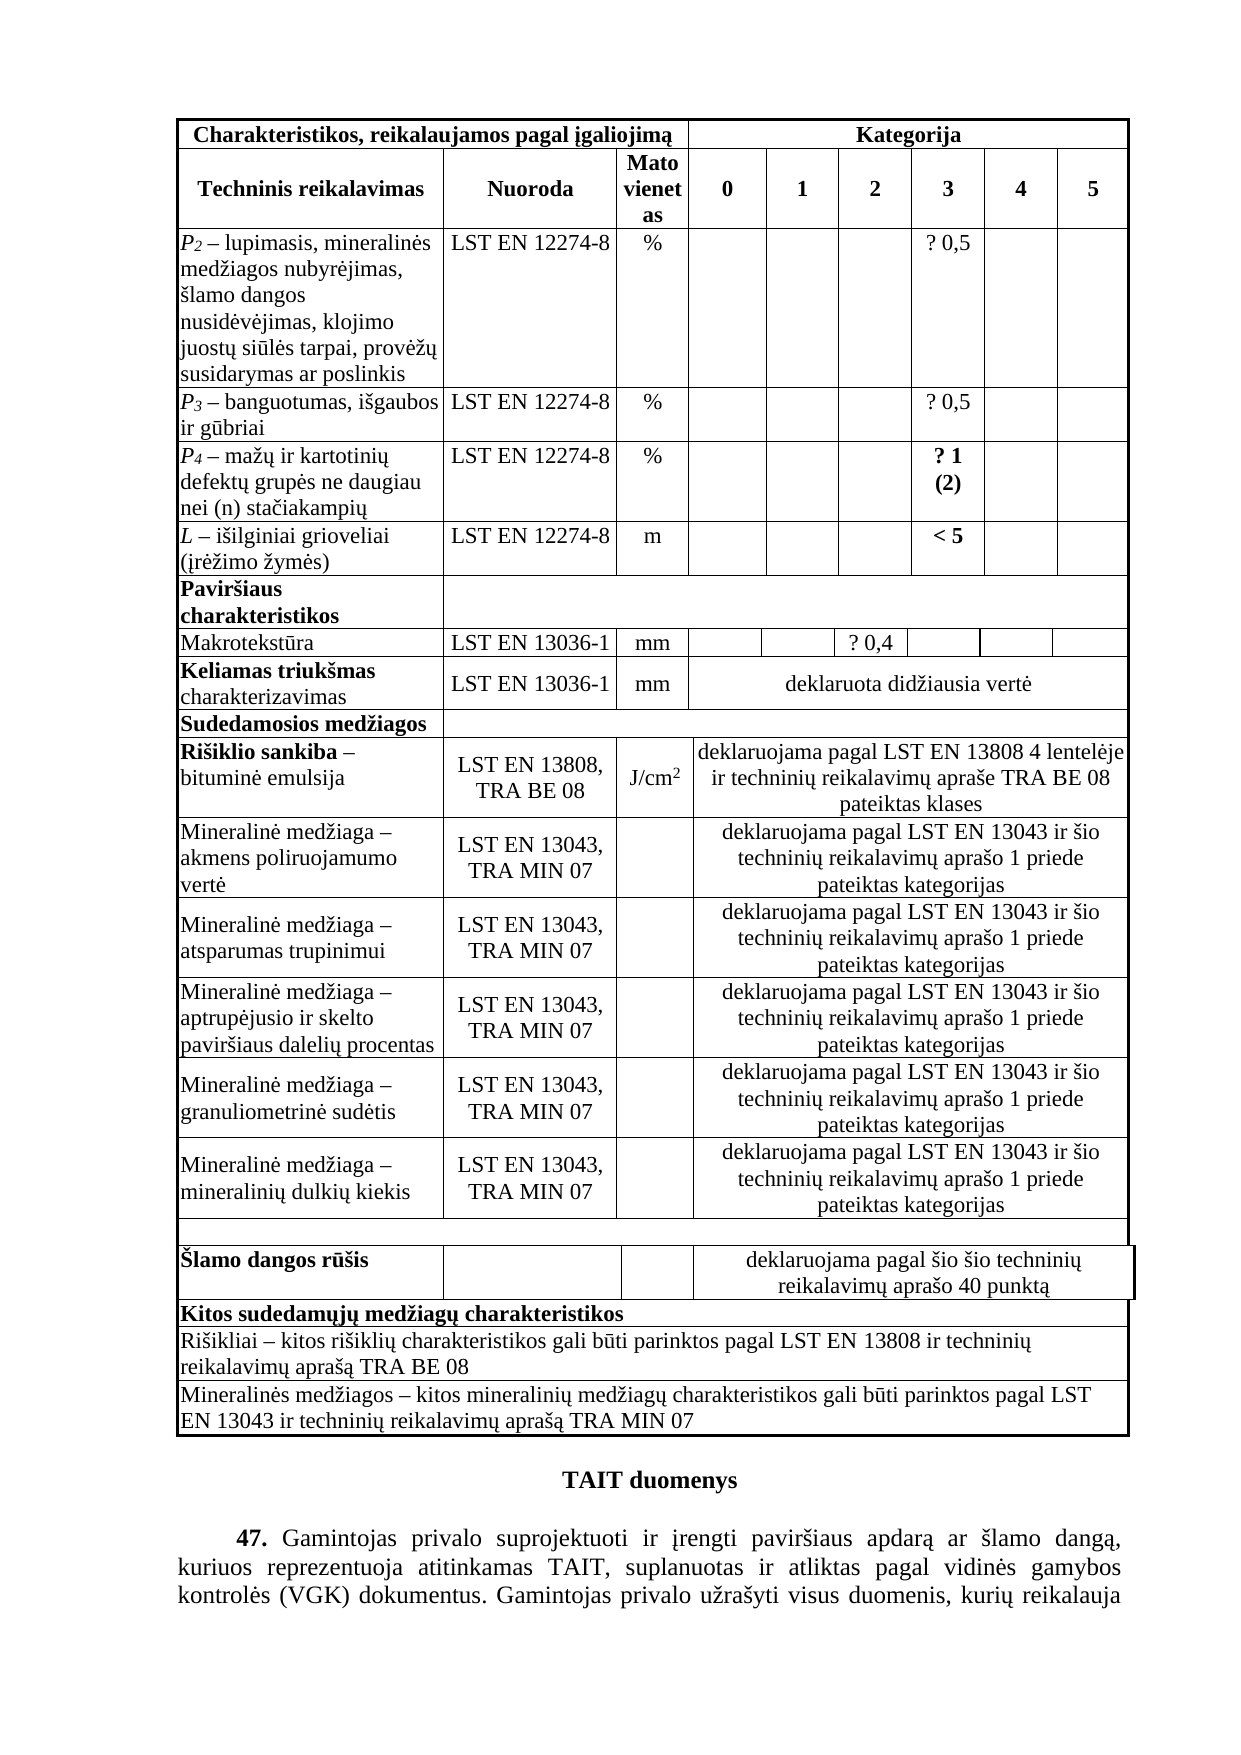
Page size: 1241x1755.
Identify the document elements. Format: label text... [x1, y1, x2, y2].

table_cell [985, 229, 1057, 387]
table_header Charakteristikos, reikalaujamos pagal įgaliojimą [179, 121, 688, 148]
table_cell [617, 818, 693, 897]
table_cell Nuoroda [444, 149, 616, 228]
table_cell <=? 0,5 [912, 388, 984, 441]
table_cell LST EN 12274-8 [444, 229, 616, 387]
table_cell Sudedamosios medžiagos [179, 710, 443, 737]
table_cell [1130, 737, 1134, 817]
table_cell [767, 522, 838, 574]
table_cell [1130, 628, 1134, 656]
table_cell 3 [912, 149, 984, 228]
table_cell deklaruojama pagal LST EN 13043 ir šio techninių reikalavimų aprašo 1 priede pateiktas kategorijas [694, 1138, 1127, 1217]
table_cell deklaruota didžiausia vertė [689, 657, 1127, 709]
table_cell [1130, 441, 1134, 468]
table_cell [767, 388, 838, 441]
table_cell deklaruojama pagal LST EN 13043 ir šio techninių reikalavimų aprašo 1 priede pateiktas kategorijas [694, 898, 1127, 977]
table_cell Mato vienetas [617, 149, 688, 228]
table_cell [985, 468, 1057, 521]
table_cell Techninis reikalavimas [179, 149, 443, 228]
table_cell P2 – lupimasis, mineralinės medžiagos nubyrėjimas, šlamo dangos nusidėvėjimas, klojimo juostų siūlės tarpai, provėžų susidarymas ar poslinkis [179, 229, 443, 387]
table_cell [1130, 1300, 1134, 1326]
table_cell deklaruojama pagal LST EN 13043 ir šio techninių reikalavimų aprašo 1 priede pateiktas kategorijas [694, 818, 1127, 897]
table_cell [689, 229, 766, 387]
table_cell % [617, 442, 688, 521]
table_cell [1130, 656, 1134, 709]
table_cell Kitos sudedamųjų medžiagų charakteristikos [179, 1300, 1127, 1326]
table_cell [1130, 1218, 1134, 1245]
table_cell deklaruojama pagal šio šio techninių reikalavimų aprašo 40 punktą [694, 1246, 1133, 1298]
table_cell mm [617, 657, 688, 709]
table_cell m [617, 522, 688, 574]
table_cell [767, 468, 838, 521]
table_cell [1130, 521, 1134, 574]
table_cell 2 [839, 149, 911, 228]
table_cell [1130, 1057, 1134, 1137]
table_cell LST EN 13036-1 [444, 629, 616, 656]
table_cell [1130, 1326, 1134, 1380]
table_cell [1130, 897, 1134, 977]
table_cell Mineralinė medžiaga – atsparumas trupinimui [179, 898, 443, 977]
table_cell [617, 1138, 693, 1217]
table_cell Šlamo dangos rūšis [179, 1246, 443, 1298]
table_cell 4 [985, 149, 1057, 228]
table_cell [985, 522, 1057, 574]
text TAIT duomenys [177, 1465, 1122, 1494]
table_cell [444, 710, 1127, 737]
table_cell Keliamas triukšmas charakterizavimas [179, 657, 443, 709]
table_cell LST EN 12274-8 [444, 388, 616, 441]
table_cell LST EN 13043, TRA MIN 07 [444, 1138, 616, 1217]
table_cell [1130, 387, 1134, 441]
table_cell [1130, 1137, 1134, 1217]
table_cell LST EN 12274-8 [444, 522, 616, 574]
table_cell 5 [1058, 149, 1127, 228]
table_cell [689, 522, 766, 574]
table_cell [839, 522, 911, 574]
table_cell [762, 629, 834, 656]
table_cell [1058, 442, 1127, 521]
table_cell [985, 388, 1057, 441]
table_cell [689, 388, 766, 441]
text 47. Gamintojas privalo suprojektuoti ir įrengti paviršiaus apdarą ar šlamo dangą, kuriuos reprezentuoja atitinkamas TAIT, suplanuotas ir atliktas pagal vidinės gamybos kontrolės (VGK) dokumentus. Gamintojas privalo užrašyti visus duomenis, kurių reikalauja [177, 1523, 1122, 1609]
table_cell Mineralinės medžiagos – kitos mineralinių medžiagų charakteristikos gali būti parinktos pagal LST EN 13043 ir techninių reikalavimų aprašą TRA MIN 07 [179, 1381, 1127, 1433]
table_cell >=? 0,4 [835, 629, 907, 656]
table_cell Mineralinė medžiaga – aptrupėjusio ir skelto paviršiaus dalelių procentas [179, 978, 443, 1057]
table_cell [617, 898, 693, 977]
table_cell < 5 [912, 522, 984, 574]
table_cell [1130, 228, 1134, 387]
table_cell [1130, 709, 1134, 737]
table_cell LST EN 13036-1 [444, 657, 616, 709]
table_cell [839, 442, 911, 468]
table_cell <=? 0,5 [912, 229, 984, 387]
table_cell P3 – banguotumas, išgaubos ir gūbriai [179, 388, 443, 441]
table_cell [1130, 977, 1134, 1057]
table_cell [689, 442, 766, 521]
table_cell [839, 229, 911, 387]
table_cell [1130, 817, 1134, 897]
table_cell [1053, 629, 1127, 656]
table_cell [1130, 575, 1134, 628]
table_cell [1058, 388, 1127, 441]
table_cell [444, 576, 1127, 628]
table_cell J/cm2 [617, 738, 693, 817]
table_cell LST EN 12274-8 [444, 442, 616, 521]
table_cell Rišiklio sankiba – bituminė emulsija [179, 738, 443, 817]
table_cell [908, 629, 979, 656]
table_cell [1130, 468, 1134, 521]
table_cell LST EN 13808, TRA BE 08 [444, 738, 616, 817]
table_cell [767, 442, 838, 468]
table_cell Paviršiaus charakteristikos [179, 576, 443, 628]
table_cell Mineralinė medžiaga – mineralinių dulkių kiekis [179, 1138, 443, 1217]
table_cell Makrotekstūra [179, 629, 443, 656]
table_cell L – išilginiai grioveliai (įrėžimo žymės) [179, 522, 443, 574]
table_cell LST EN 13043, TRA MIN 07 [444, 978, 616, 1057]
table_cell P4 – mažų ir kartotinių defektų grupės ne daugiau nei (n) stačiakampių [179, 442, 443, 521]
table_cell [622, 1246, 693, 1298]
table_cell mm [617, 629, 688, 656]
table_cell Rišikliai – kitos rišiklių charakteristikos gali būti parinktos pagal LST EN 13808 ir techninių reikalavimų aprašą TRA BE 08 [179, 1327, 1127, 1380]
table_cell 0 [689, 149, 766, 228]
table_cell [767, 229, 838, 387]
table_cell (2) [912, 468, 984, 521]
table_cell LST EN 13043, TRA MIN 07 [444, 818, 616, 897]
table_cell LST EN 13043, TRA MIN 07 [444, 1058, 616, 1137]
table_cell Mineralinė medžiaga – akmens poliruojamumo vertė [179, 818, 443, 897]
table_header [1130, 118, 1134, 148]
table_cell [985, 442, 1057, 468]
table_cell [444, 1246, 621, 1298]
table_cell 1 [767, 149, 838, 228]
table_cell deklaruojama pagal LST EN 13808 4 lentelėje ir techninių reikalavimų apraše TRA BE 08 pateiktas klases [694, 738, 1127, 817]
table_cell [1058, 522, 1127, 574]
table_cell [617, 978, 693, 1057]
table_cell [1130, 148, 1134, 228]
table_cell [839, 468, 911, 521]
table_cell <=? 1 [912, 442, 984, 468]
table_cell % [617, 388, 688, 441]
table_cell [839, 388, 911, 441]
table_header Kategorija [689, 121, 1127, 148]
table_cell [1130, 1380, 1134, 1433]
table_cell [617, 1058, 693, 1137]
table_cell Mineralinė medžiaga – granuliometrinė sudėtis [179, 1058, 443, 1137]
table_cell % [617, 229, 688, 387]
table_cell LST EN 13043, TRA MIN 07 [444, 898, 616, 977]
table_cell [689, 629, 761, 656]
table_cell deklaruojama pagal LST EN 13043 ir šio techninių reikalavimų aprašo 1 priede pateiktas kategorijas [694, 978, 1127, 1057]
table_cell [1058, 229, 1127, 387]
table_cell deklaruojama pagal LST EN 13043 ir šio techninių reikalavimų aprašo 1 priede pateiktas kategorijas [694, 1058, 1127, 1137]
table_cell [981, 629, 1052, 656]
table_cell [179, 1219, 1127, 1245]
